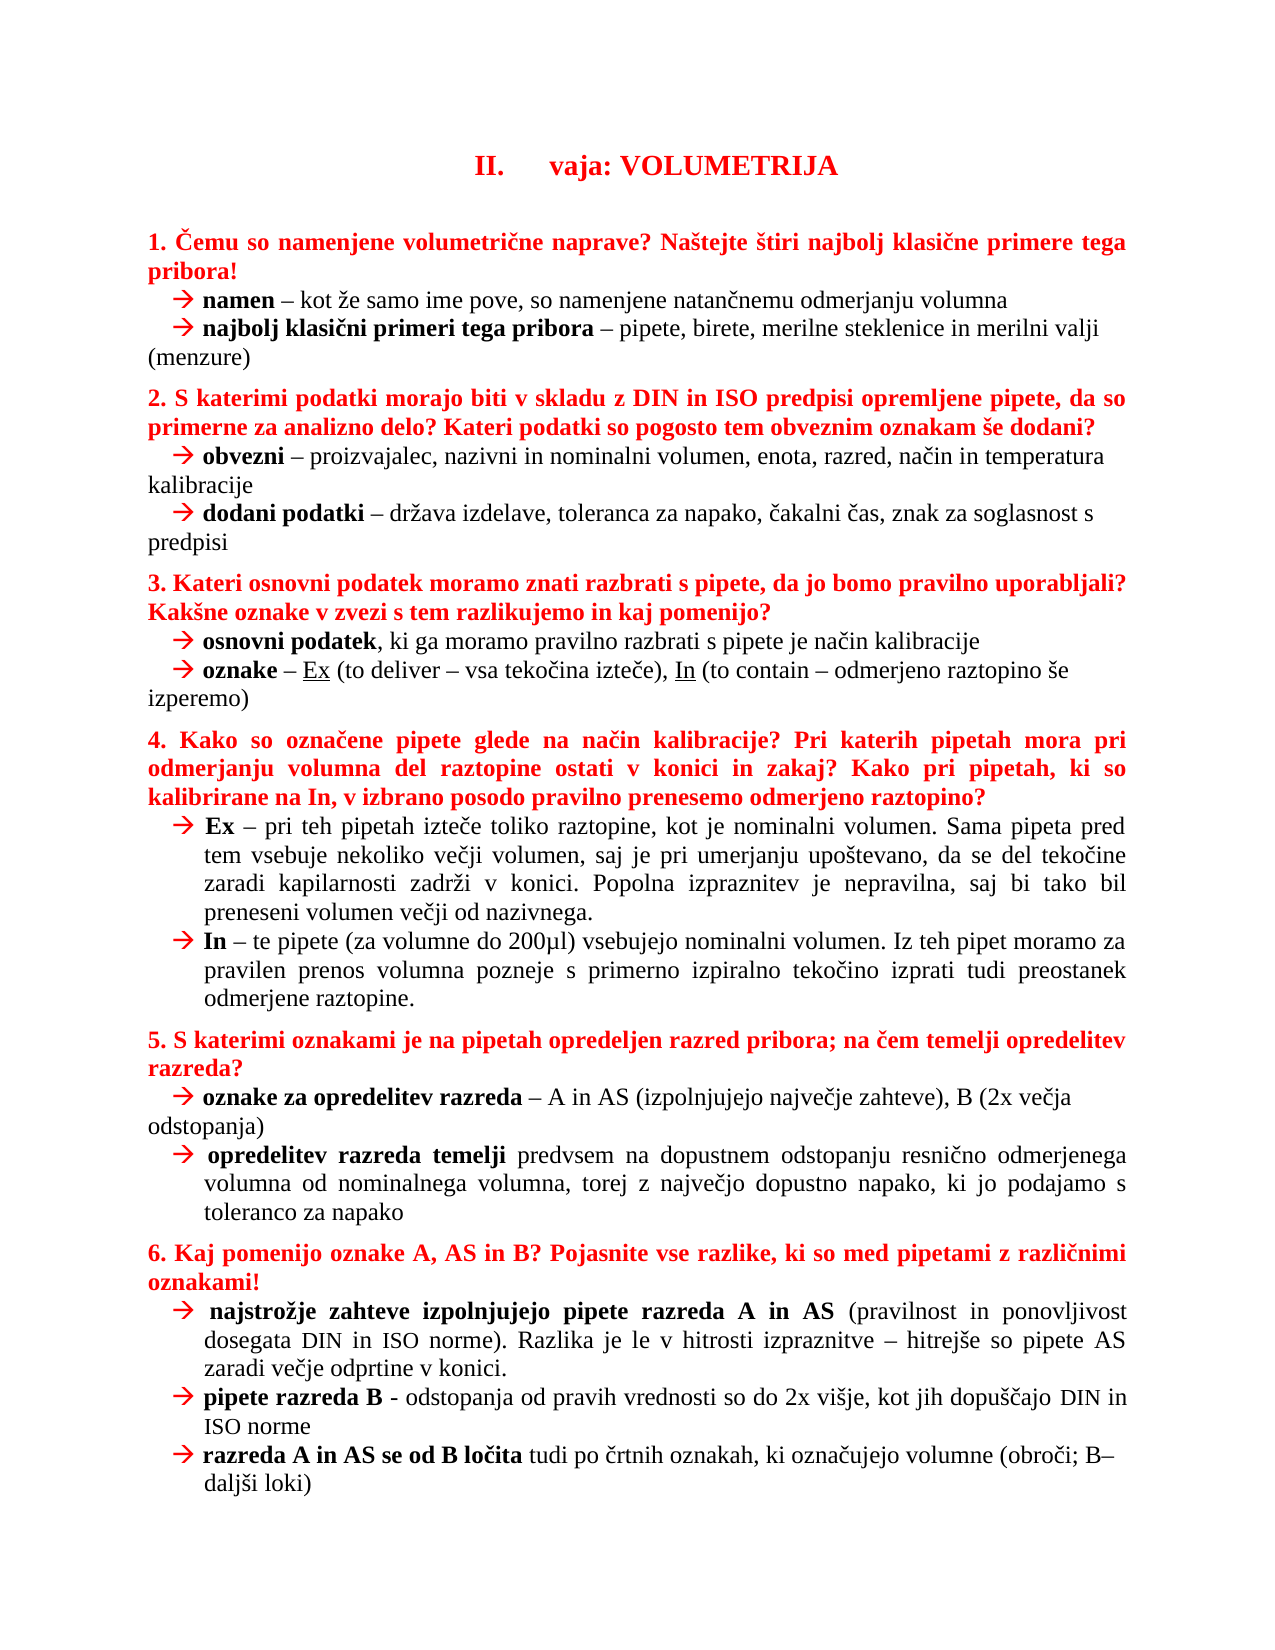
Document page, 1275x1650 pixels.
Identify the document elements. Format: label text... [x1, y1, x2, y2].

text  opredelitev razreda temelji predvsem na dopustnem odstopanju resnično odmerjenega volumna od nominalnega volumna, torej z največjo dopustno napako, ki jo podajamo s toleranco za napako [171, 1140, 1127, 1226]
text  najstrožje zahteve izpolnjujejo pipete razreda A in AS (pravilnost in ponovljivost dosegata DIN in ISO norme). Razlika je le v hitrosti izpraznitve – hitrejše so pipete AS zaradi večje odprtine v konici. [171, 1296, 1127, 1382]
list vaja: VOLUMETRIJA [185, 148, 1127, 181]
text 5. S katerimi oznakami je na pipetah opredeljen razred pribora; na čem temelji opredelitev razreda? [148, 1025, 1127, 1082]
text  obvezni – proizvajalec, nazivni in nominalni volumen, enota, razred, način in temperatura kalibracije [148, 441, 1127, 498]
text  oznake – Ex (to deliver – vsa tekočina izteče), In (to contain – odmerjeno raztopino še izperemo) [148, 655, 1127, 712]
text 6. Kaj pomenijo oznake A, AS in B? Pojasnite vse razlike, ki so med pipetami z različnimi oznakami! [148, 1238, 1127, 1296]
text  razreda A in AS se od B ločita tudi po črtnih oznakah, ki označujejo volumne (obroči; B–daljši loki) [171, 1440, 1127, 1497]
text 2. S katerimi podatki morajo biti v skladu z DIN in ISO predpisi opremljene pipete, da so primerne za analizno delo? Kateri podatki so pogosto tem obveznim oznakam še dodani? [148, 383, 1127, 441]
text  namen – kot že samo ime pove, so namenjene natančnemu odmerjanju volumna [148, 285, 1127, 313]
text  oznake za opredelitev razreda – A in AS (izpolnjujejo največje zahteve), B (2x večja odstopanja) [148, 1082, 1127, 1140]
text  dodani podatki – država izdelave, toleranca za napako, čakalni čas, znak za soglasnost s predpisi [148, 498, 1127, 556]
text 1. Čemu so namenjene volumetrične naprave? Naštejte štiri najbolj klasične primere tega pribora! [148, 227, 1127, 285]
text  najbolj klasični primeri tega pribora – pipete, birete, merilne steklenice in merilni valji (menzure) [148, 313, 1127, 371]
text  osnovni podatek, ki ga moramo pravilno razbrati s pipete je način kalibracije [148, 626, 1127, 655]
text  In – te pipete (za volumne do 200µl) vsebujejo nominalni volumen. Iz teh pipet moramo za pravilen prenos volumna pozneje s primerno izpiralno tekočino izprati tudi preostanek odmerjene raztopine. [171, 926, 1127, 1012]
text 3. Kateri osnovni podatek moramo znati razbrati s pipete, da jo bomo pravilno uporabljali? Kakšne oznake v zvezi s tem razlikujemo in kaj pomenijo? [148, 568, 1127, 626]
text  pipete razreda B - odstopanja od pravih vrednosti so do 2x višje, kot jih dopuščajo DIN in ISO norme [171, 1382, 1127, 1440]
text 4. Kako so označene pipete glede na način kalibracije? Pri katerih pipetah mora pri odmerjanju volumna del raztopine ostati v konici in zakaj? Kako pri pipetah, ki so kalibrirane na In, v izbrano posodo pravilno prenesemo odmerjeno raztopino? [148, 725, 1127, 811]
text  Ex – pri teh pipetah izteče toliko raztopine, kot je nominalni volumen. Sama pipeta pred tem vsebuje nekoliko večji volumen, saj je pri umerjanju upoštevano, da se del tekočine zaradi kapilarnosti zadrži v konici. Popolna izpraznitev je nepravilna, saj bi tako bil preneseni volumen večji od nazivnega. [171, 811, 1127, 926]
